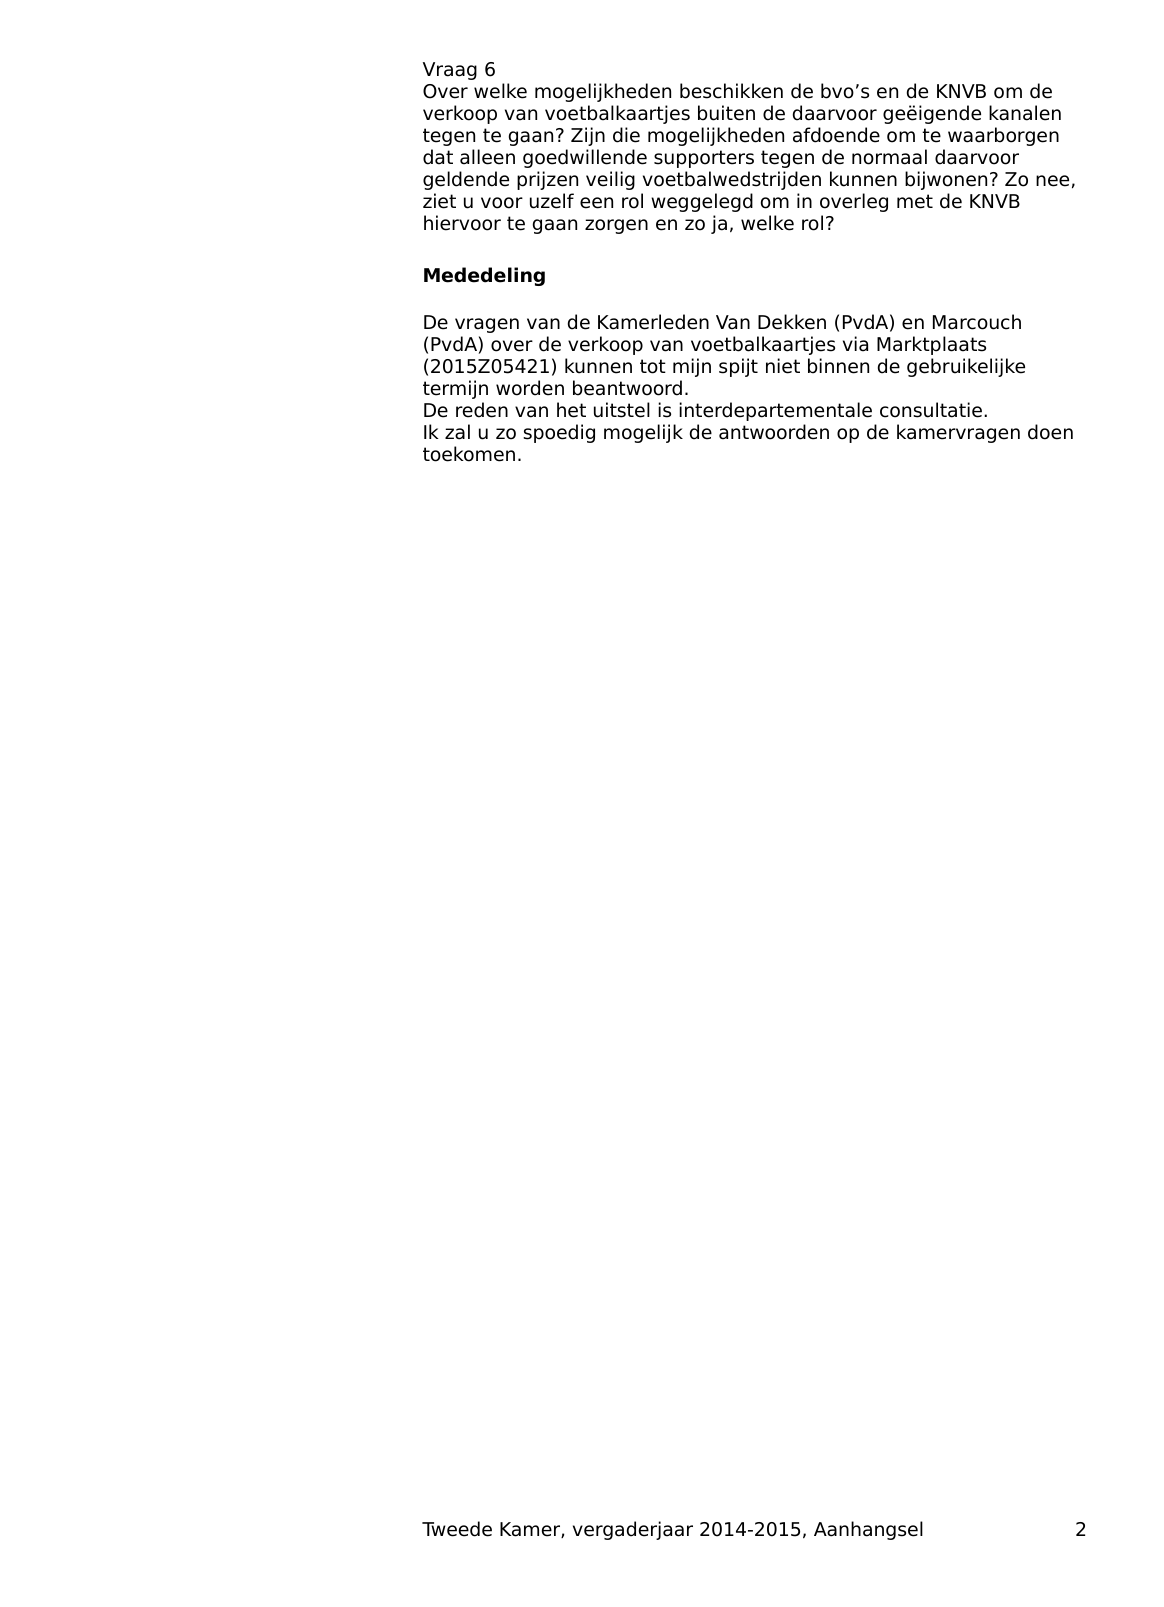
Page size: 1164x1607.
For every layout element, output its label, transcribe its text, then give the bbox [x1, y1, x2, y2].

text Vraag 6 [422, 59, 1087, 81]
text Ik zal u zo spoedig mogelijk de antwoorden op de kamervragen doen toekomen. [422, 422, 1087, 466]
text De vragen van de Kamerleden Van Dekken (PvdA) en Marcouch (PvdA) over de verkoop van voetbalkaartjes via Marktplaats (2015Z05421) kunnen tot mijn spijt niet binnen de gebruikelijke termijn worden beantwoord. [422, 312, 1087, 400]
subtitle Mededeling [422, 265, 1087, 287]
text De reden van het uitstel is interdepartementale consultatie. [422, 400, 1087, 422]
text Over welke mogelijkheden beschikken de bvo’s en de KNVB om de verkoop van voetbalkaartjes buiten de daarvoor geëigende kanalen tegen te gaan? Zijn die mogelijkheden afdoende om te waarborgen dat alleen goedwillende supporters tegen de normaal daarvoor geldende prijzen veilig voetbalwedstrijden kunnen bijwonen? Zo nee, ziet u voor uzelf een rol weggelegd om in overleg met de KNVB hiervoor te gaan zorgen en zo ja, welke rol? [422, 81, 1087, 235]
